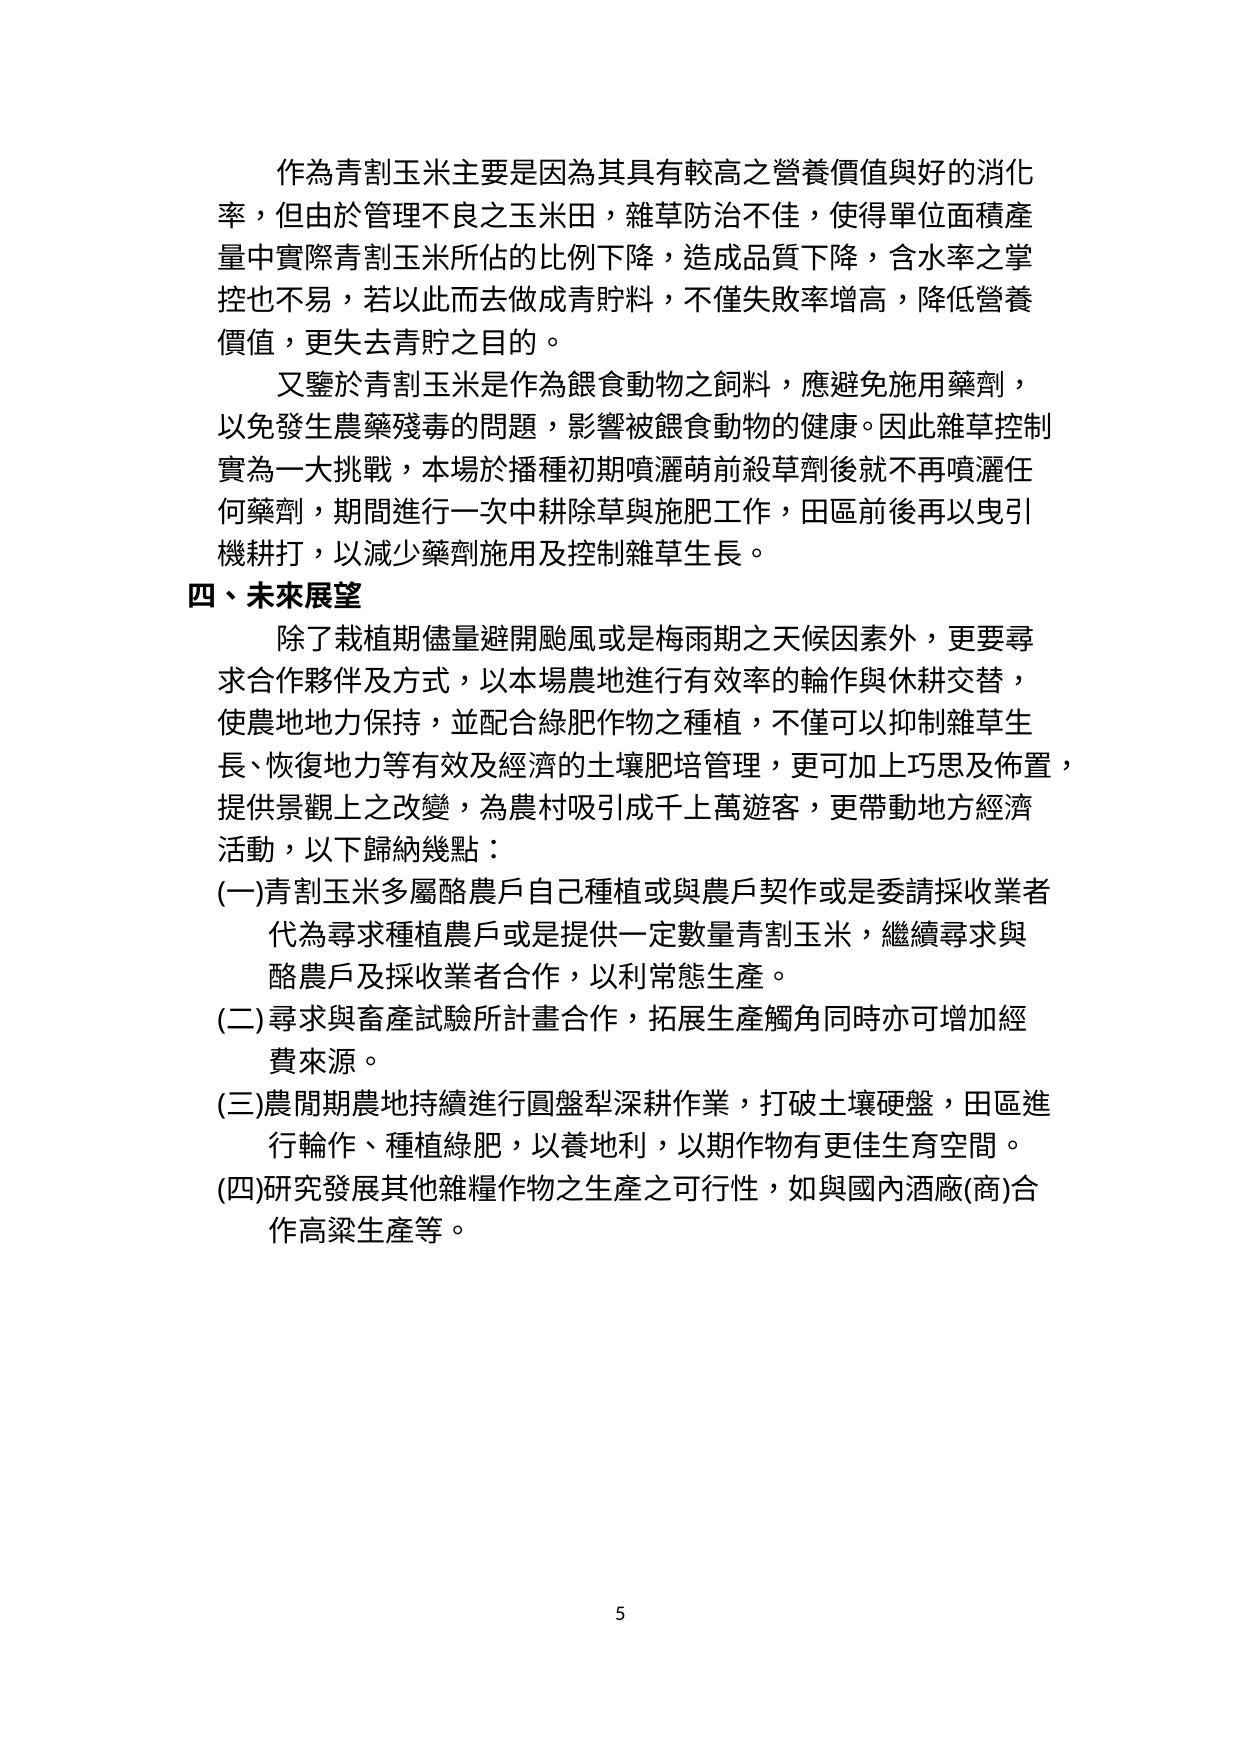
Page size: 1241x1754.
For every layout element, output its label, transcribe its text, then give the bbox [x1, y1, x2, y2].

text 四、未來展望 [187, 573, 1053, 615]
text (三)農閒期農地持續進行圓盤犁深耕作業，打破土壤硬盤，田區進行輪作、種植綠肥，以養地利，以期作物有更佳生育空間。 [217, 1081, 1053, 1165]
text 又鑒於青割玉米是作為餵食動物之飼料，應避免施用藥劑，以免發生農藥殘毒的問題，影響被餵食動物的健康。因此雜草控制實為一大挑戰，本場於播種初期噴灑萌前殺草劑後就不再噴灑任何藥劑，期間進行一次中耕除草與施肥工作，田區前後再以曳引機耕打，以減少藥劑施用及控制雜草生長。 [217, 361, 1053, 573]
text (四)研究發展其他雜糧作物之生產之可行性，如與國內酒廠(商)合作高粱生產等。 [217, 1165, 1053, 1250]
text (一)青割玉米多屬酪農戶自己種植或與農戶契作或是委請採收業者代為尋求種植農戶或是提供一定數量青割玉米，繼續尋求與酪農戶及採收業者合作，以利常態生產。 [217, 869, 1053, 996]
text (二) 尋求與畜產試驗所計畫合作，拓展生產觸角同時亦可增加經費來源。 [217, 996, 1053, 1081]
text 作為青割玉米主要是因為其具有較高之營養價值與好的消化率，但由於管理不良之玉米田，雜草防治不佳，使得單位面積產量中實際青割玉米所佔的比例下降，造成品質下降，含水率之掌控也不易，若以此而去做成青貯料，不僅失敗率增高，降低營養價值，更失去青貯之目的。 [217, 150, 1053, 361]
text 除了栽植期儘量避開颱風或是梅雨期之天候因素外，更要尋求合作夥伴及方式，以本場農地進行有效率的輪作與休耕交替，使農地地力保持，並配合綠肥作物之種植，不僅可以抑制雜草生長、恢復地力等有效及經濟的土壤肥培管理，更可加上巧思及佈置，提供景觀上之改變，為農村吸引成千上萬遊客，更帶動地方經濟活動，以下歸納幾點： [217, 615, 1053, 869]
